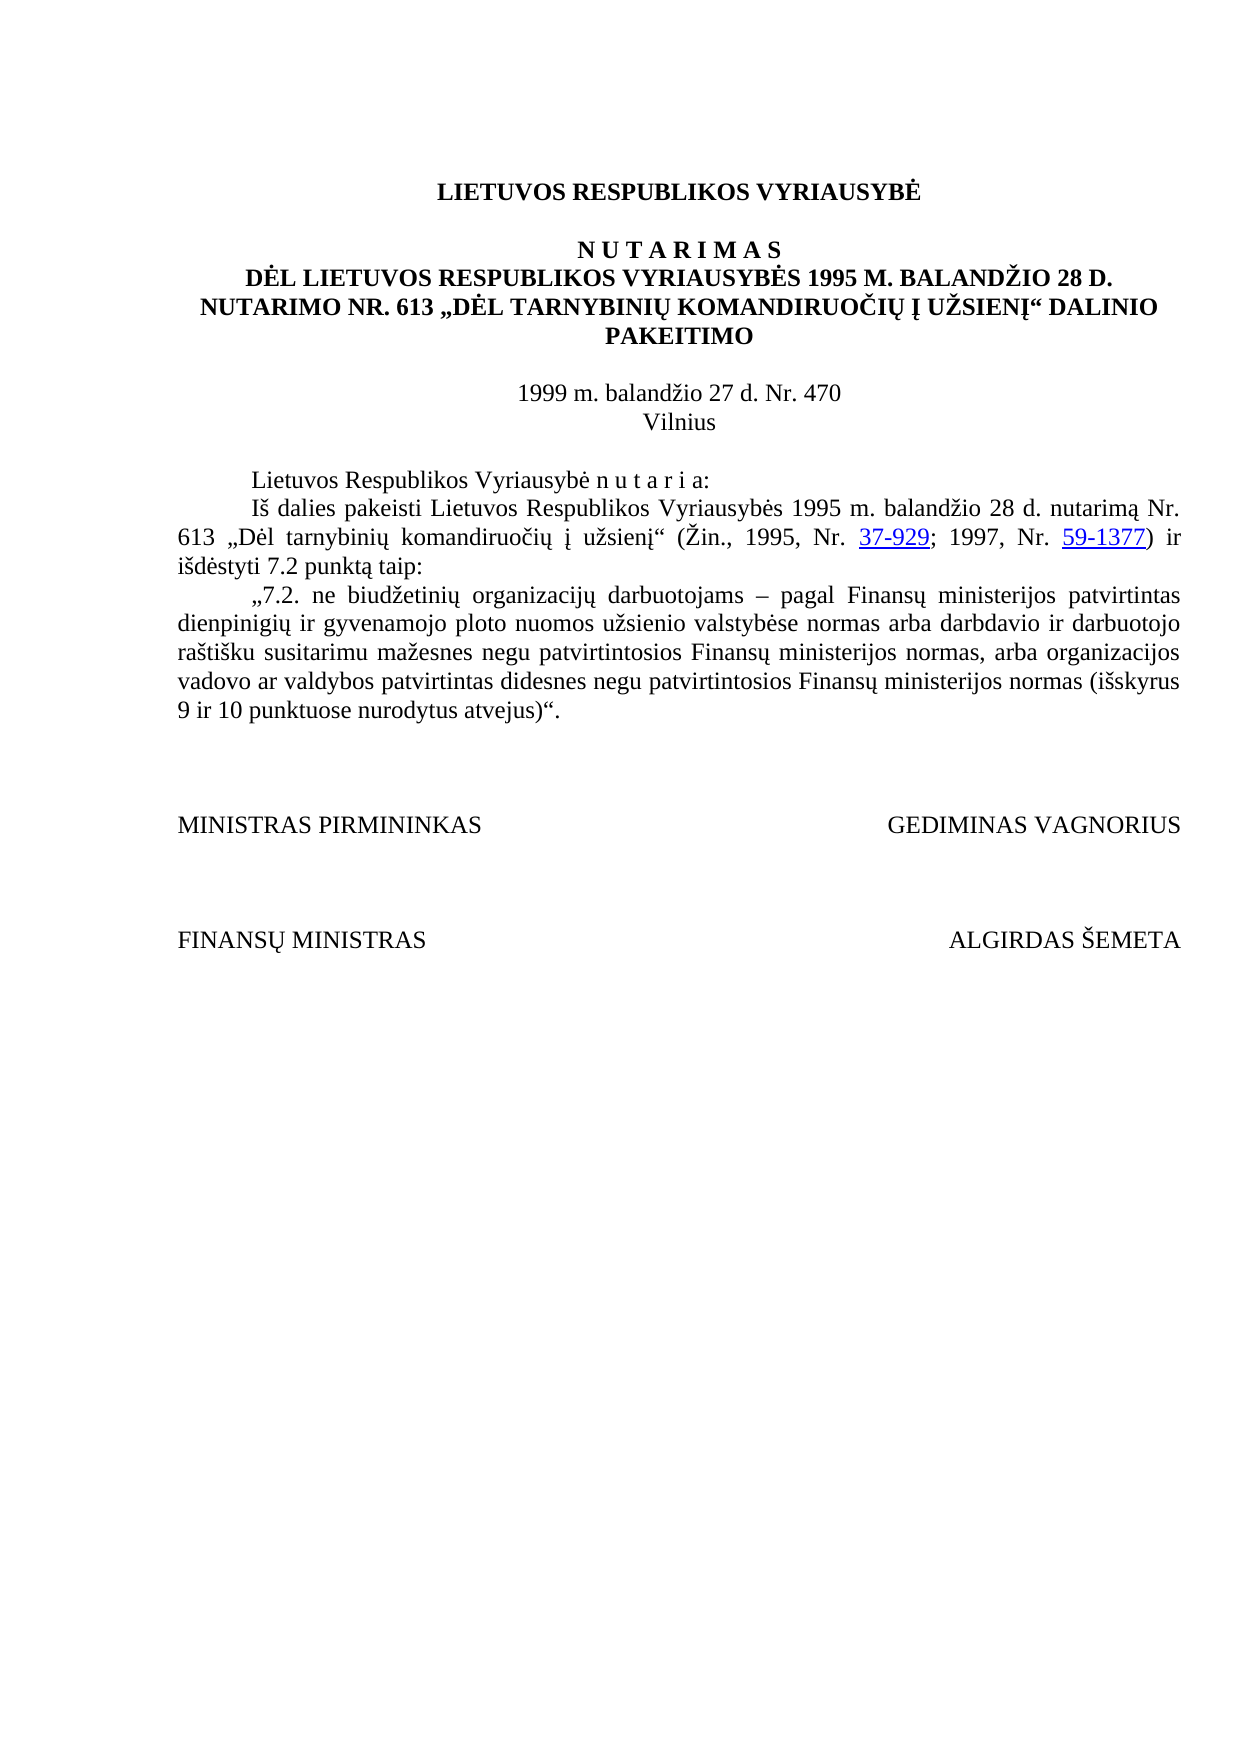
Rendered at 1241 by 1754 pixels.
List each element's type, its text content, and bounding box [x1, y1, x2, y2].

text LIETUVOS RESPUBLIKOS VYRIAUSYBĖ [177, 177, 1181, 206]
text DĖL LIETUVOS RESPUBLIKOS VYRIAUSYBĖS 1995 M. BALANDŽIO 28 D. NUTARIMO NR. 613 „DĖL TARNYBINIŲ KOMANDIRUOČIŲ Į UŽSIENĮ“ DALINIO PAKEITIMO [177, 263, 1181, 350]
text Lietuvos Respublikos Vyriausybė nutaria: [177, 465, 1181, 493]
text 1999 m. balandžio 27 d. Nr. 470 [177, 378, 1181, 407]
text Vilnius [177, 407, 1181, 436]
text N U T A R I M A S [177, 235, 1181, 263]
text Iš dalies pakeisti Lietuvos Respublikos Vyriausybės 1995 m. balandžio 28 d. nutarimą Nr. 613 „Dėl tarnybinių komandiruočių į užsienį“ (Žin., 1995, Nr. 37-929; 1997, Nr. 59-1377) ir išdėstyti 7.2 punktą taip: [177, 493, 1181, 580]
text MINISTRAS PIRMININKAS GEDIMINAS VAGNORIUS [177, 810, 1181, 838]
text „7.2. ne biudžetinių organizacijų darbuotojams – pagal Finansų ministerijos patvirtintas dienpinigių ir gyvenamojo ploto nuomos užsienio valstybėse normas arba darbdavio ir darbuotojo raštišku susitarimu mažesnes negu patvirtintosios Finansų ministerijos normas, arba organizacijos vadovo ar valdybos patvirtintas didesnes negu patvirtintosios Finansų ministerijos normas (išskyrus 9 ir 10 punktuose nurodytus atvejus)“. [177, 580, 1181, 723]
text FINANSŲ MINISTRAS ALGIRDAS ŠEMETA [177, 925, 1181, 953]
